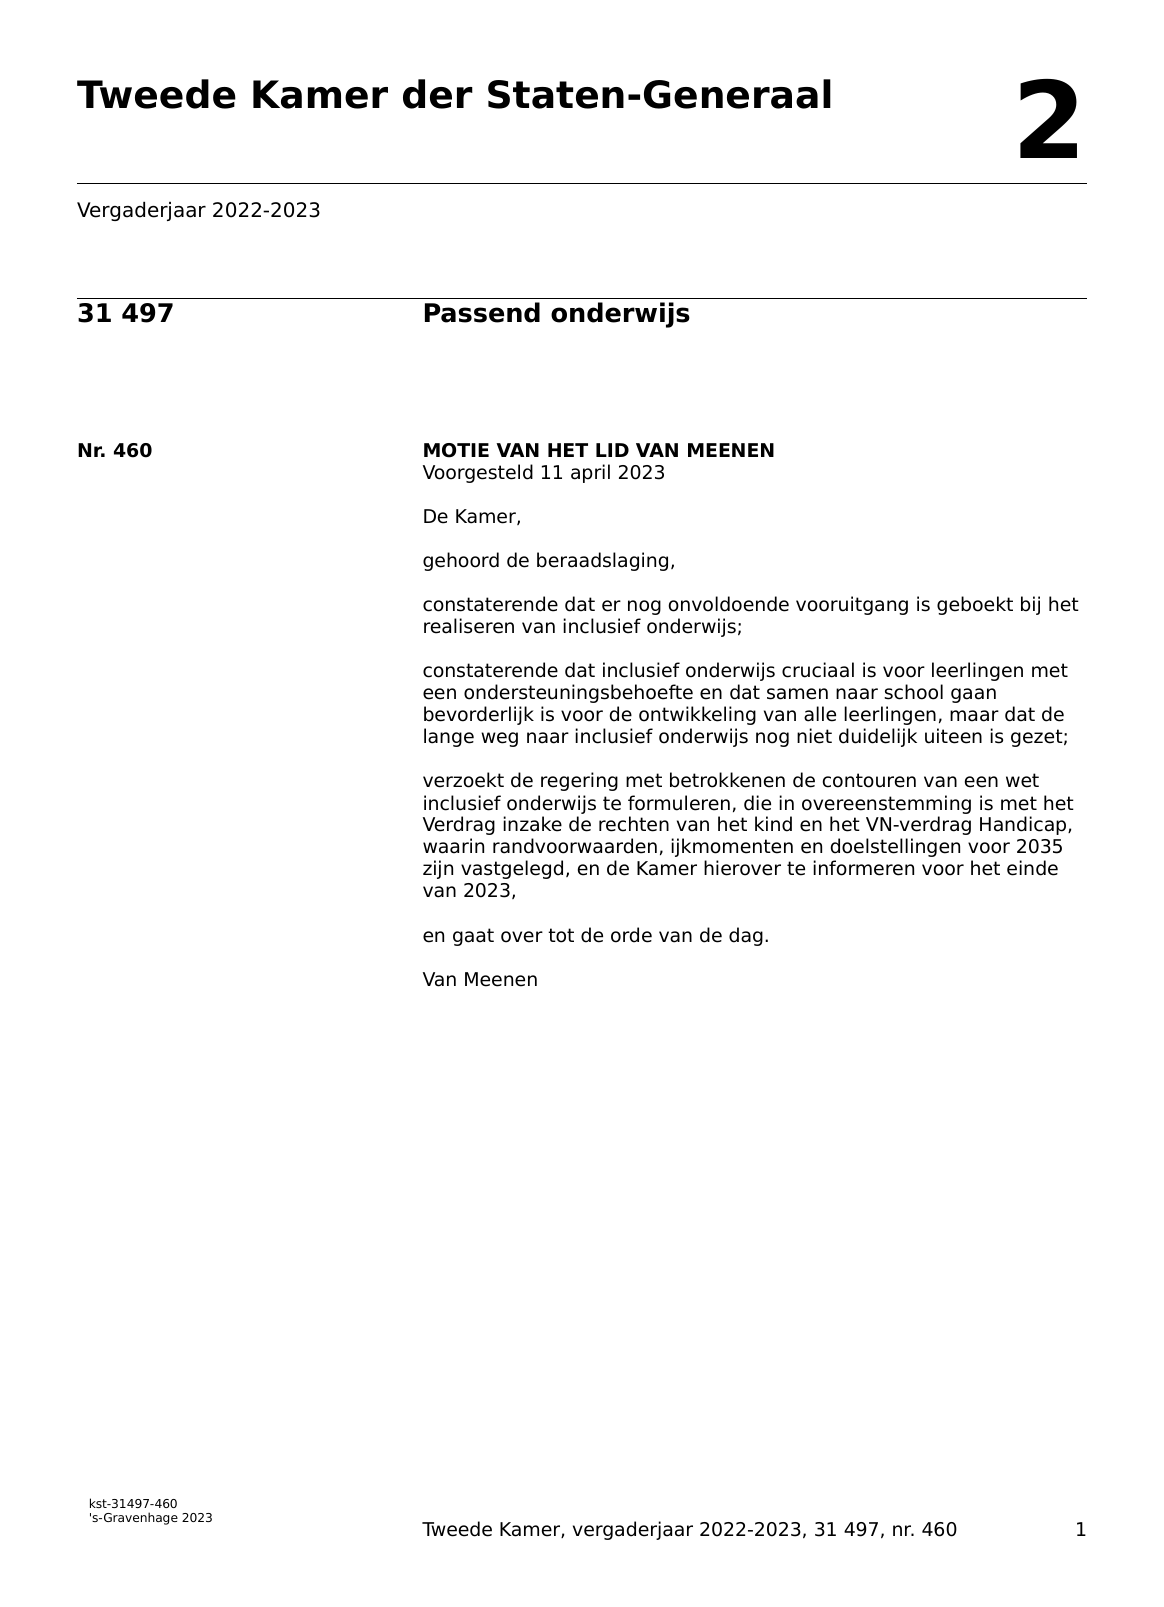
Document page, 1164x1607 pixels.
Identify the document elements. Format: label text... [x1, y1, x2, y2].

table_cell Vergaderjaar 2022-2023 [77, 184, 1087, 298]
text gehoord de beraadslaging, [422, 550, 1087, 572]
text constaterende dat inclusief onderwijs cruciaal is voor leerlingen met een ondersteuningsbehoefte en dat samen naar school gaan bevorderlijk is voor de ontwikkeling van alle leerlingen, maar dat de lange weg naar inclusief onderwijs nog niet duidelijk uiteen is gezet; [422, 660, 1087, 748]
text verzoekt de regering met betrokkenen de contouren van een wet inclusief onderwijs te formuleren, die in overeenstemming is met het Verdrag inzake de rechten van het kind en het VN-verdrag Handicap, waarin randvoorwaarden, ijkmomenten en doelstellingen voor 2035 zijn vastgelegd, en de Kamer hierover te informeren voor het einde van 2023, [422, 770, 1087, 902]
table_header 2 [886, 59, 1087, 183]
text Voorgesteld 11 april 2023 [422, 462, 1087, 484]
table_header Tweede Kamer der Staten-Generaal [77, 59, 886, 183]
text constaterende dat er nog onvoldoende vooruitgang is geboekt bij het realiseren van inclusief onderwijs; [422, 594, 1087, 638]
text 's-Gravenhage 2023 [88, 1511, 323, 1525]
subtitle Nr. 460 MOTIE VAN HET LID VAN MEENEN [77, 440, 1087, 462]
subtitle 31 497 Passend onderwijs [77, 299, 1087, 329]
text en gaat over tot de orde van de dag. [422, 924, 1087, 946]
text De Kamer, [422, 506, 1087, 528]
text kst-31497-460 [88, 1497, 323, 1511]
text Van Meenen [422, 969, 1087, 991]
